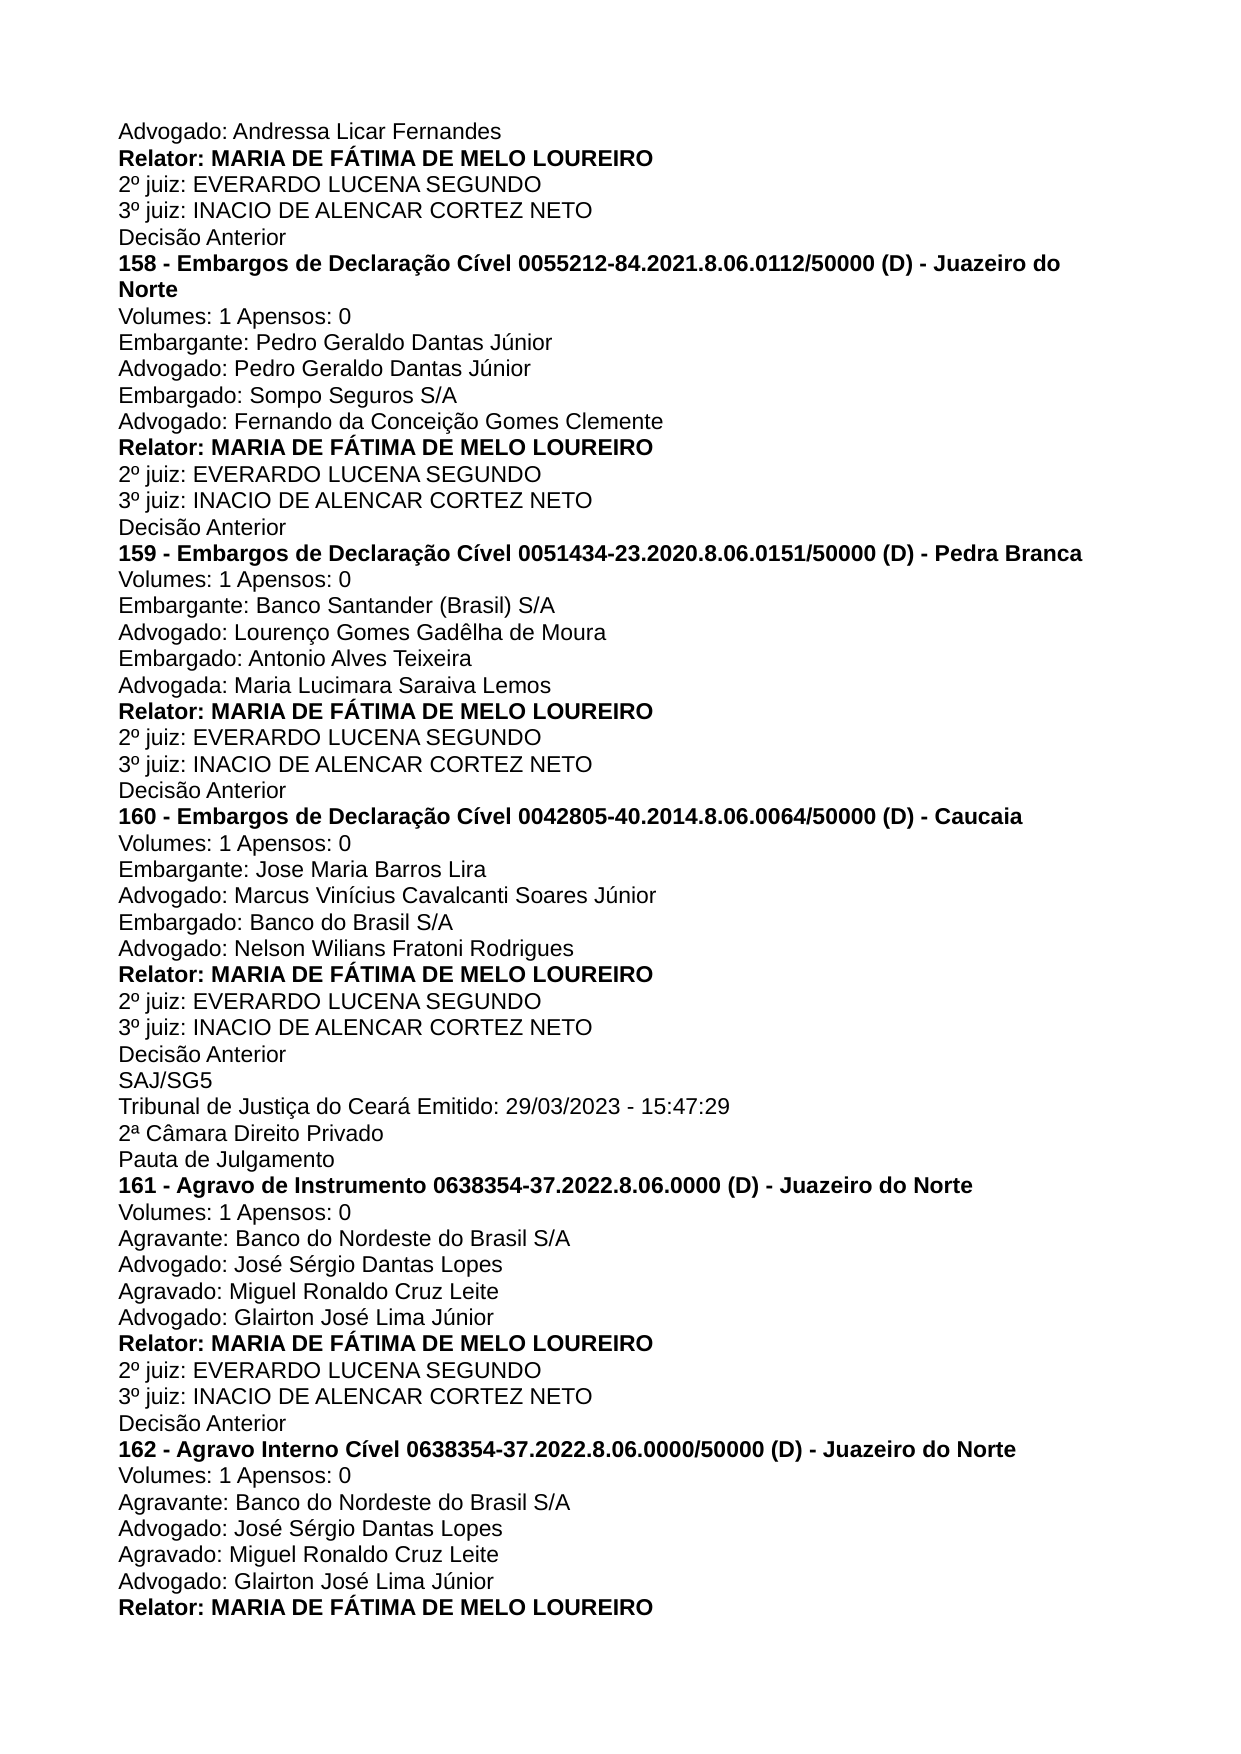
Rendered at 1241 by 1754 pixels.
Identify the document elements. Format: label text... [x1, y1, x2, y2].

text Embargado: Banco do Brasil S/A [118, 909, 1122, 935]
text Volumes: 1 Apensos: 0 [118, 830, 1122, 856]
text 161 - Agravo de Instrumento 0638354-37.2022.8.06.0000 (D) - Juazeiro do Norte [118, 1172, 1122, 1199]
text 160 - Embargos de Declaração Cível 0042805-40.2014.8.06.0064/50000 (D) - Caucaia [118, 803, 1122, 830]
text Agravado: Miguel Ronaldo Cruz Leite [118, 1541, 1122, 1568]
text Advogado: José Sérgio Dantas Lopes [118, 1515, 1122, 1541]
text Advogado: Marcus Vinícius Cavalcanti Soares Júnior [118, 882, 1122, 909]
text Volumes: 1 Apensos: 0 [118, 1462, 1122, 1488]
text 3º juiz: INACIO DE ALENCAR CORTEZ NETO [118, 1014, 1122, 1041]
text 3º juiz: INACIO DE ALENCAR CORTEZ NETO [118, 197, 1122, 223]
text Volumes: 1 Apensos: 0 [118, 303, 1122, 329]
text Agravante: Banco do Nordeste do Brasil S/A [118, 1488, 1122, 1515]
text Relator: MARIA DE FÁTIMA DE MELO LOUREIRO [118, 144, 1122, 171]
text 2ª Câmara Direito Privado [118, 1119, 1122, 1146]
text 3º juiz: INACIO DE ALENCAR CORTEZ NETO [118, 487, 1122, 513]
text Decisão Anterior [118, 223, 1122, 250]
text SAJ/SG5 [118, 1067, 1122, 1093]
text Advogado: Andressa Licar Fernandes [118, 118, 1122, 144]
text Volumes: 1 Apensos: 0 [118, 1199, 1122, 1225]
text Advogado: Pedro Geraldo Dantas Júnior [118, 355, 1122, 382]
text Relator: MARIA DE FÁTIMA DE MELO LOUREIRO [118, 698, 1122, 724]
text Agravante: Banco do Nordeste do Brasil S/A [118, 1225, 1122, 1251]
text Relator: MARIA DE FÁTIMA DE MELO LOUREIRO [118, 434, 1122, 461]
text Agravado: Miguel Ronaldo Cruz Leite [118, 1278, 1122, 1304]
text 2º juiz: EVERARDO LUCENA SEGUNDO [118, 724, 1122, 751]
text Embargante: Pedro Geraldo Dantas Júnior [118, 329, 1122, 355]
text Advogado: Glairton José Lima Júnior [118, 1304, 1122, 1330]
text Tribunal de Justiça do Ceará Emitido: 29/03/2023 - 15:47:29 [118, 1093, 1122, 1119]
text Relator: MARIA DE FÁTIMA DE MELO LOUREIRO [118, 1594, 1122, 1620]
text Embargante: Jose Maria Barros Lira [118, 856, 1122, 882]
text Relator: MARIA DE FÁTIMA DE MELO LOUREIRO [118, 961, 1122, 988]
text Decisão Anterior [118, 1041, 1122, 1067]
text 159 - Embargos de Declaração Cível 0051434-23.2020.8.06.0151/50000 (D) - Pedra Branca [118, 540, 1122, 566]
text 158 - Embargos de Declaração Cível 0055212-84.2021.8.06.0112/50000 (D) - Juazeiro do Norte [118, 250, 1122, 303]
text Pauta de Julgamento [118, 1146, 1122, 1172]
text Decisão Anterior [118, 1409, 1122, 1436]
text Advogada: Maria Lucimara Saraiva Lemos [118, 672, 1122, 698]
text Advogado: Glairton José Lima Júnior [118, 1568, 1122, 1594]
text Advogado: José Sérgio Dantas Lopes [118, 1251, 1122, 1278]
text Relator: MARIA DE FÁTIMA DE MELO LOUREIRO [118, 1330, 1122, 1357]
text 3º juiz: INACIO DE ALENCAR CORTEZ NETO [118, 751, 1122, 777]
text 162 - Agravo Interno Cível 0638354-37.2022.8.06.0000/50000 (D) - Juazeiro do Norte [118, 1436, 1122, 1462]
text Decisão Anterior [118, 777, 1122, 803]
text 2º juiz: EVERARDO LUCENA SEGUNDO [118, 1357, 1122, 1383]
text 2º juiz: EVERARDO LUCENA SEGUNDO [118, 461, 1122, 487]
text 2º juiz: EVERARDO LUCENA SEGUNDO [118, 988, 1122, 1014]
text 3º juiz: INACIO DE ALENCAR CORTEZ NETO [118, 1383, 1122, 1409]
text Embargado: Antonio Alves Teixeira [118, 645, 1122, 672]
text Decisão Anterior [118, 513, 1122, 540]
text Embargante: Banco Santander (Brasil) S/A [118, 592, 1122, 619]
text Advogado: Nelson Wilians Fratoni Rodrigues [118, 935, 1122, 961]
text Embargado: Sompo Seguros S/A [118, 382, 1122, 408]
text Advogado: Lourenço Gomes Gadêlha de Moura [118, 619, 1122, 645]
text Advogado: Fernando da Conceição Gomes Clemente [118, 408, 1122, 434]
text Volumes: 1 Apensos: 0 [118, 566, 1122, 592]
text 2º juiz: EVERARDO LUCENA SEGUNDO [118, 171, 1122, 197]
